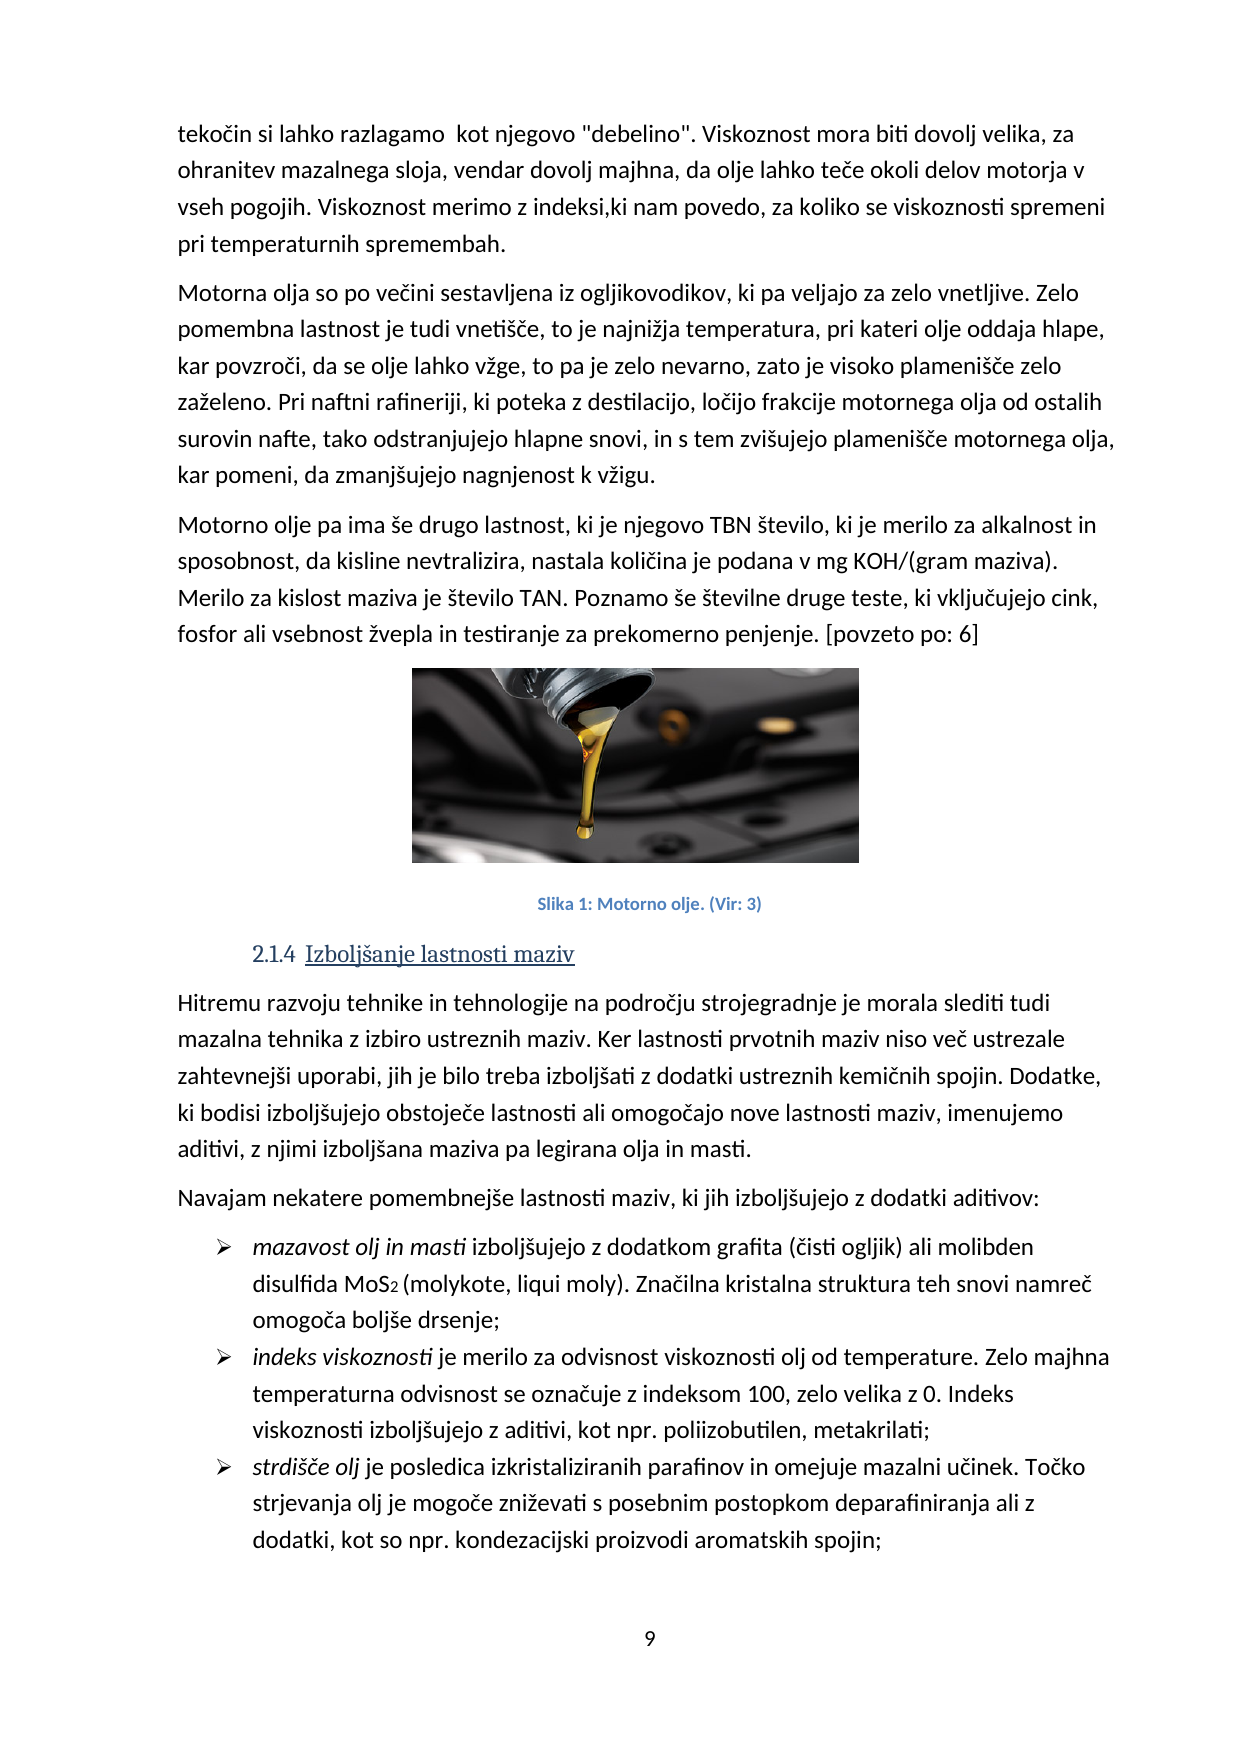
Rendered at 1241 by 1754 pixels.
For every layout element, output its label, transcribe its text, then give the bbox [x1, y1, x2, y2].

list indeks viskoznosti je merilo za odvisnost viskoznosti olj od temperature. Zelo majhna temperaturna odvisnost se označuje z indeksom 100, zelo velika z 0. Indeks viskoznosti izboljšujejo z aditivi, kot npr. poliizobutilen, metakrilati; [215, 1341, 1122, 1445]
text Motorna olja so po večini sestavljena iz ogljikovodikov, ki pa veljajo za zelo vnetljive. Zelo pomembna lastnost je tudi vnetišče, to je najnižja temperatura, pri kateri olje oddaja hlape, kar povzroči, da se olje lahko vžge, to pa je zelo nevarno, zato je visoko plamenišče zelo zaželeno. Pri naftni rafineriji, ki poteka z destilacijo, ločijo frakcije motornega olja od ostalih surovin nafte, tako odstranjujejo hlapne snovi, in s tem zvišujejo plamenišče motornega olja, kar pomeni, da zmanjšujejo nagnjenost k vžigu. [177, 277, 1122, 490]
text tekočin si lahko razlagamo kot njegovo "debelino". Viskoznost mora biti dovolj velika, za ohranitev mazalnega sloja, vendar dovolj majhna, da olje lahko teče okoli delov motorja v vseh pogojih. Viskoznost merimo z indeksi,ki nam povedo, za koliko se viskoznosti spremeni pri temperaturnih spremembah. [177, 118, 1122, 258]
list mazavost olj in masti izboljšujejo z dodatkom grafita (čisti ogljik) ali molibden disulfida MoS2 (molykote, liqui moly). Značilna kristalna struktura teh snovi namreč omogoča boljše drsenje; [215, 1231, 1122, 1335]
subtitle Izboljšanje lastnosti maziv [252, 940, 1122, 969]
text Slika 1: Motorno olje. (Vir: 3) [177, 892, 1122, 915]
text Hitremu razvoju tehnike in tehnologije na področju strojegradnje je morala slediti tudi mazalna tehnika z izbiro ustreznih maziv. Ker lastnosti prvotnih maziv niso več ustrezale zahtevnejši uporabi, jih je bilo treba izboljšati z dodatki ustreznih kemičnih spojin. Dodatke, ki bodisi izboljšujejo obstoječe lastnosti ali omogočajo nove lastnosti maziv, imenujemo aditivi, z njimi izboljšana maziva pa legirana olja in masti. [177, 987, 1122, 1164]
list strdišče olj je posledica izkristaliziranih parafinov in omejuje mazalni učinek. Točko strjevanja olj je mogoče zniževati s posebnim postopkom deparafiniranja ali z dodatki, kot so npr. kondezacijski proizvodi aromatskih spojin; [215, 1451, 1122, 1554]
picture [412, 668, 859, 863]
text Navajam nekatere pomembnejše lastnosti maziv, ki jih izboljšujejo z dodatki aditivov: [177, 1182, 1122, 1213]
text Motorno olje pa ima še drugo lastnost, ki je njegovo TBN število, ki je merilo za alkalnost in sposobnost, da kisline nevtralizira, nastala količina je podana v mg KOH/(gram maziva). Merilo za kislost maziva je število TAN. Poznamo še številne druge teste, ki vključujejo cink, fosfor ali vsebnost žvepla in testiranje za prekomerno penjenje. [povzeto po: 6] [177, 509, 1122, 649]
